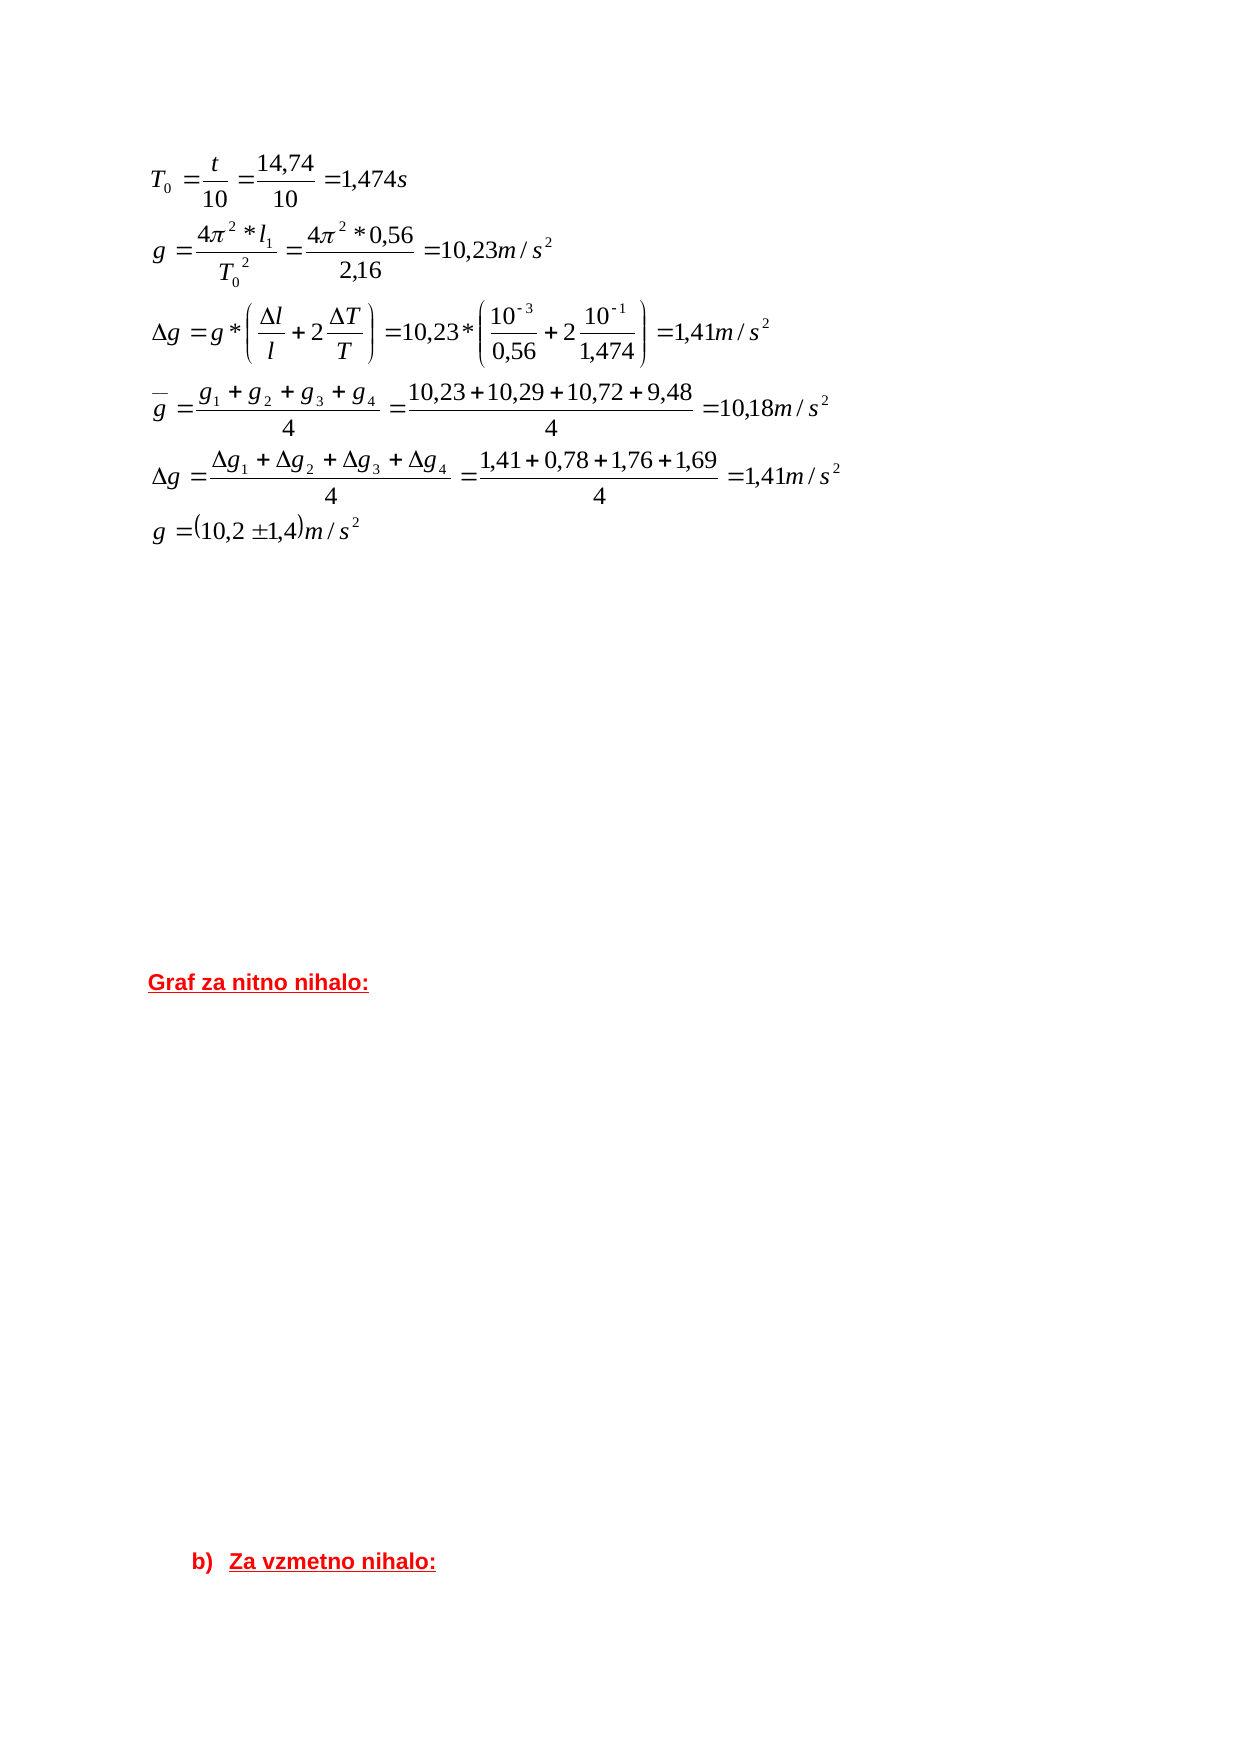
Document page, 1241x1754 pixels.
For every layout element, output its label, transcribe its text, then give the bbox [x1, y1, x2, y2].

list Za vzmetno nihalo: [191, 1548, 1092, 1574]
subtitle Graf za nitno nihalo: [148, 969, 1092, 996]
